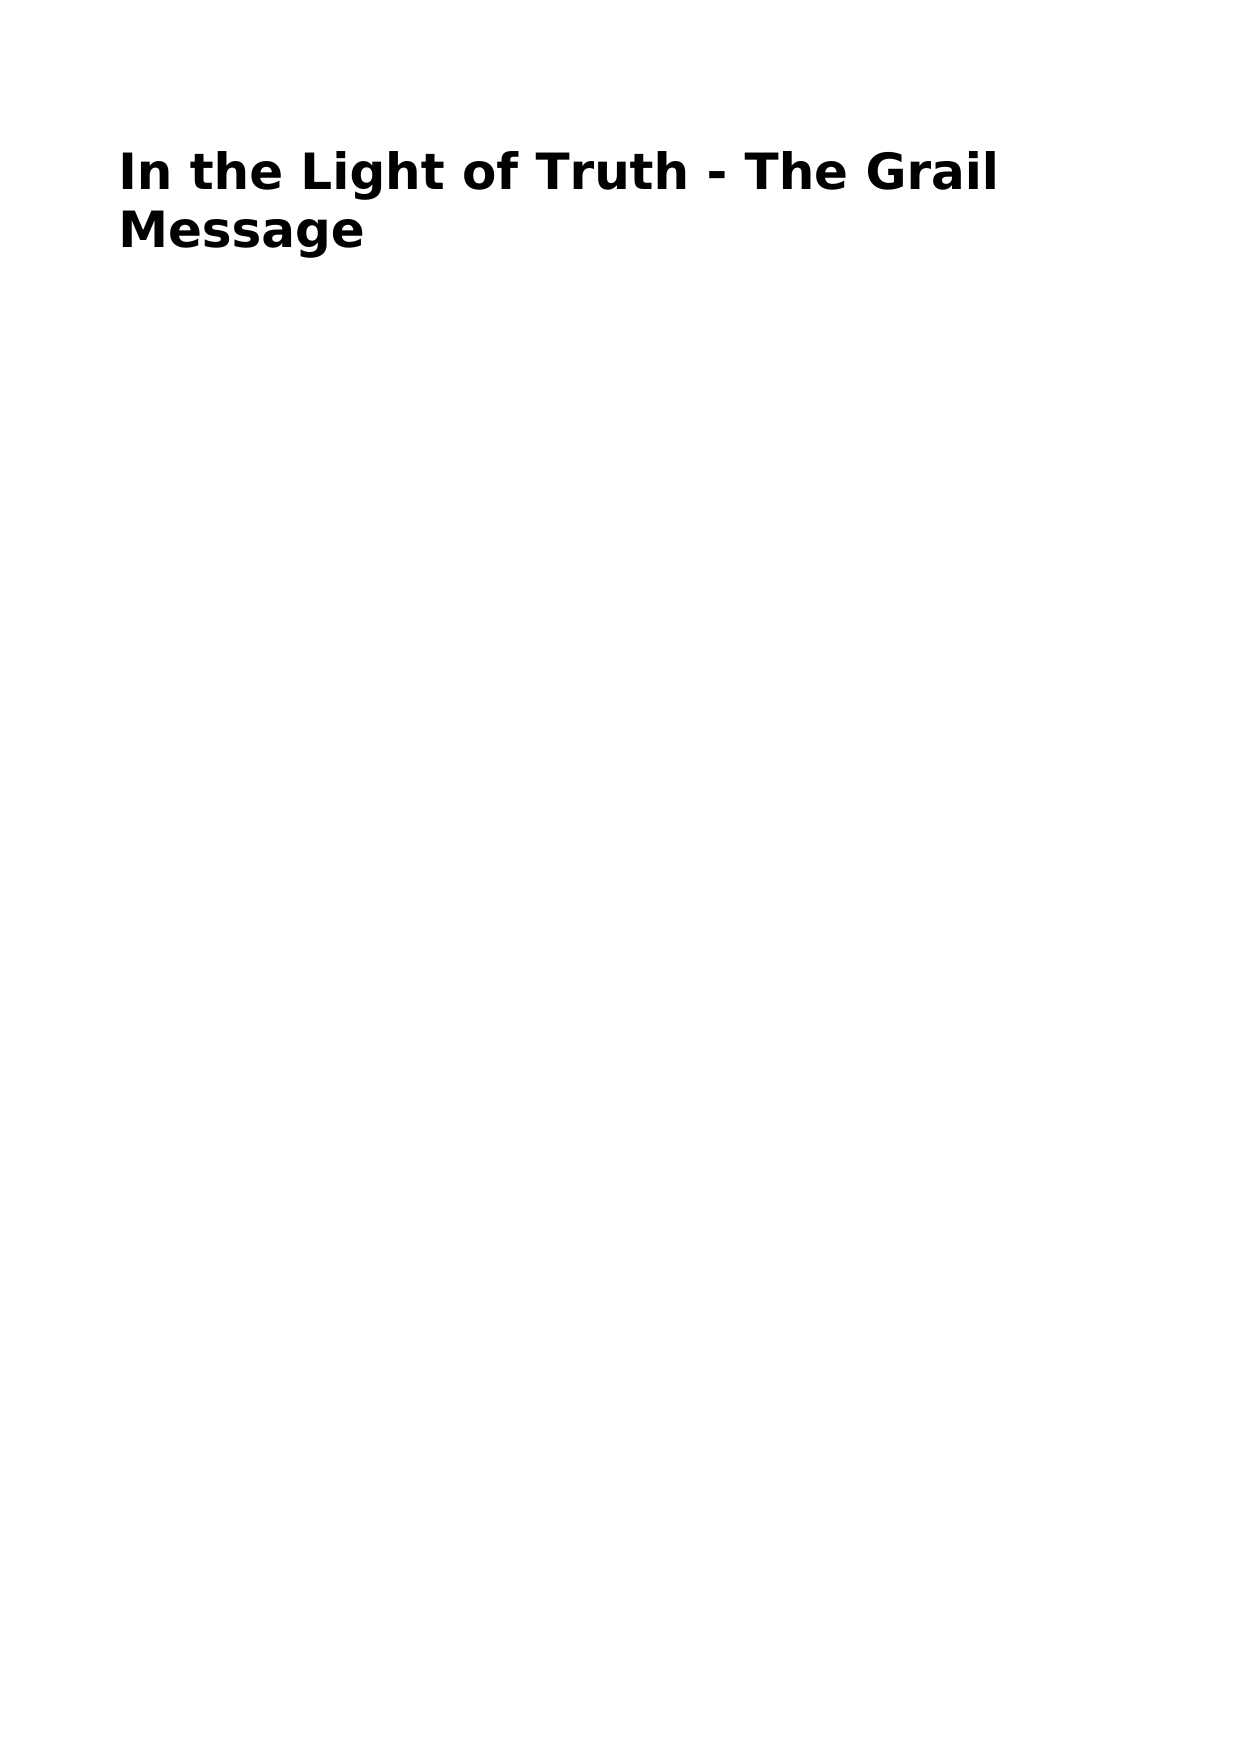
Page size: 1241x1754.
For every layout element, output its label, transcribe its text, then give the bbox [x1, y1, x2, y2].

subtitle In the Light of Truth - The Grail Message [118, 143, 1122, 259]
